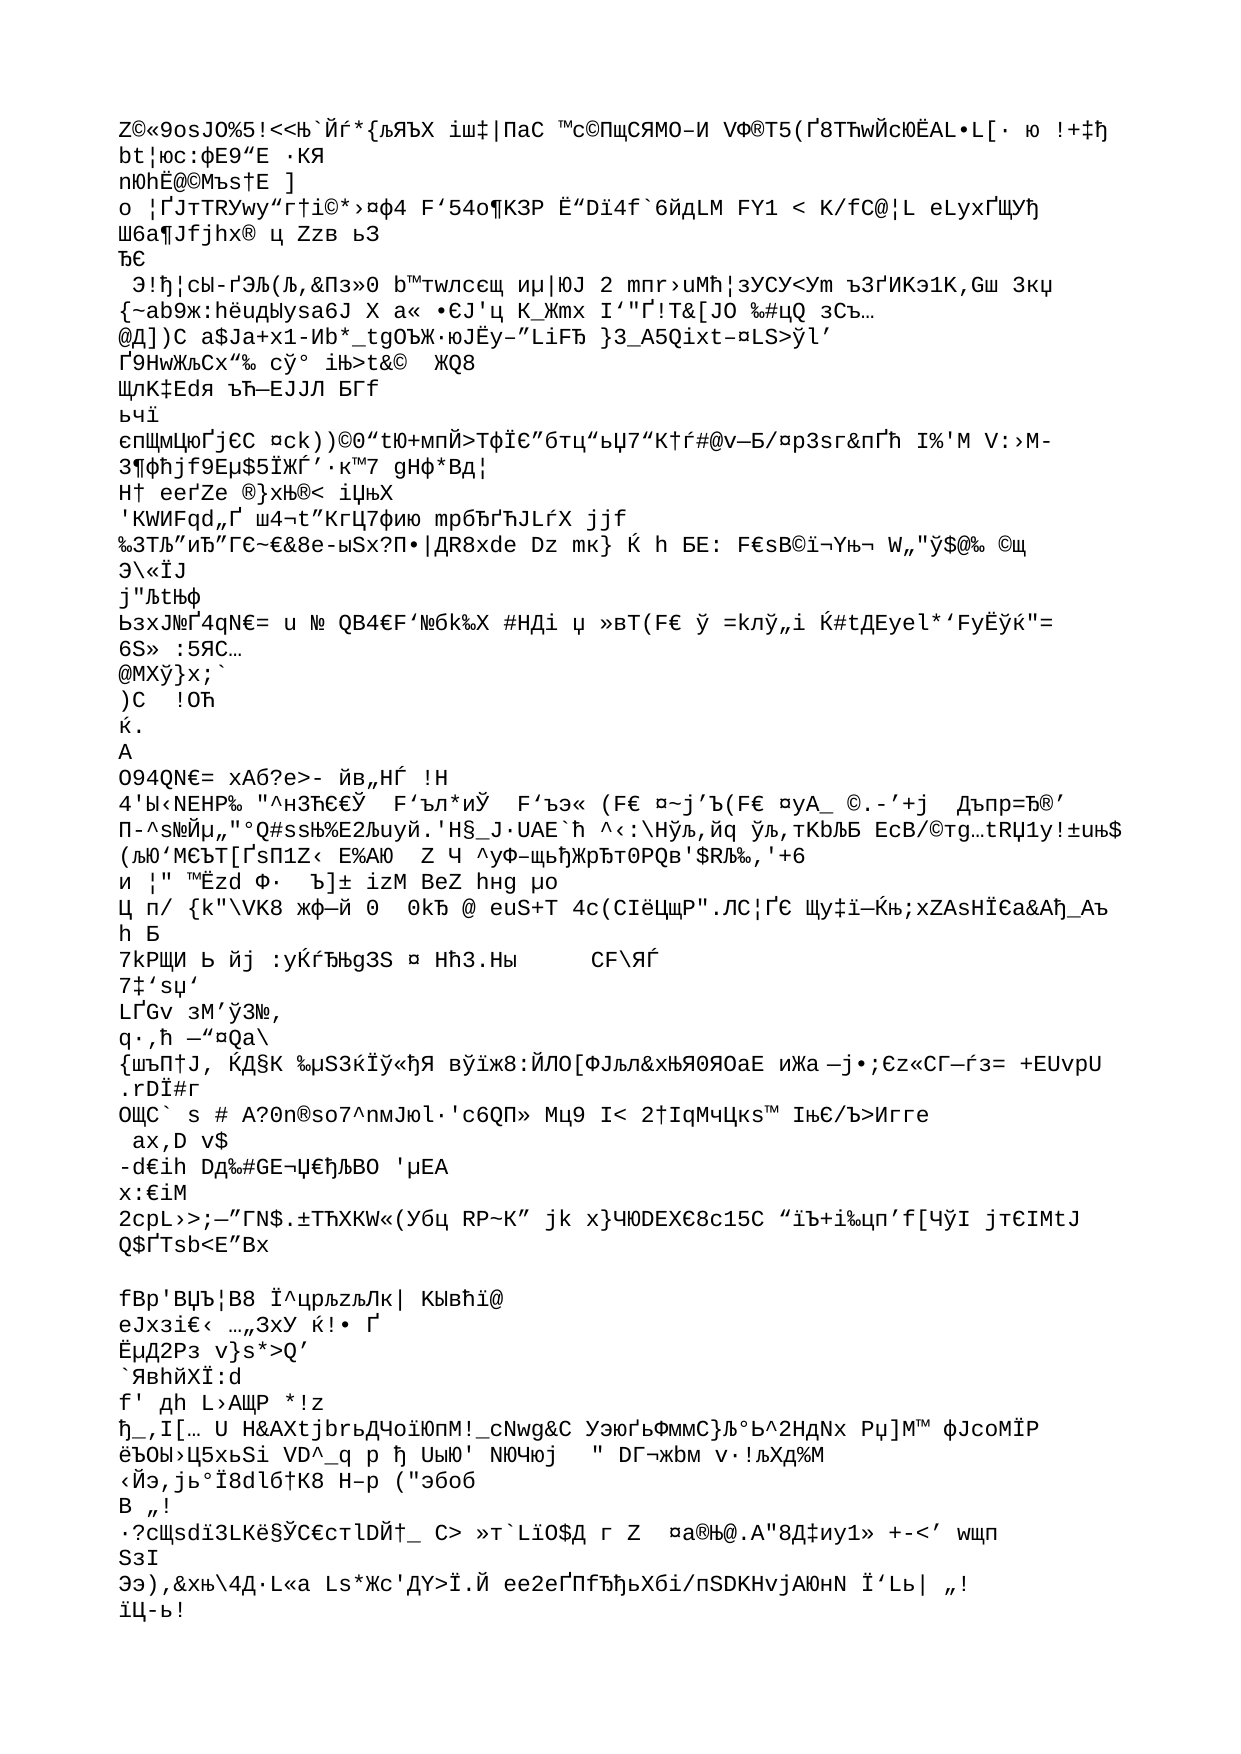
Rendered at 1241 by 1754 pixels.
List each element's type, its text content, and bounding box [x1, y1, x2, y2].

text fВp'BЏЪ¦B8 Ї^цpљzљЛк| KЫвћї@ eЈхзі€‹ …„ЗxУ ќ!• Ґ [118, 1287, 1122, 1339]
text ьчї [118, 403, 1122, 429]
text їЦ-ь! [118, 1599, 1122, 1624]
text nЮhЁ@©Mъѕ†E ] [118, 170, 1122, 196]
text @МXў}x;` [118, 663, 1122, 689]
text ЬзхJ№Ґ4qN€= u № QB4€F‘№бk‰X #HДi џ »вТ(F€ ў =kлў„i Ќ#tДEyеl*‘FуЁўќ"= 6Ѕ» :5ЯC… [118, 611, 1122, 663]
text Э\«ЇЈ [118, 559, 1122, 585]
text Н† ееґZе ®}хЊ®< iЏњX [118, 481, 1122, 507]
text П-^ѕ№Йµ„"°Q#ѕѕЊ%Е2Љuуй.'H§_J·UAE`ћ ^‹:\Hўљ,йq ўљ,тKbЉБ EcВ/©тg…tRЏ1y!±uњ$(љЮ‘МЄЪТ[ҐѕП1Z‹ E%AЮ ­ Z Ч ^уФ–щьђЖpЂт0РQв'$RЉ‰‚'+6 [118, 818, 1122, 870]
text ‹Йэ,јь°Ї8dlб†К8 Н–p ("эбoб [118, 1469, 1122, 1495]
text LҐGv зM’ў3№‚ [118, 1000, 1122, 1026]
text OЩС` ѕ # A?0n®ѕо7^nмJюl·'с6QП» Мц9 I< 2†ІqMчЦкѕ™ ІњЄ/Ъ>Игге аx‚D v$ [118, 1104, 1122, 1156]
text Ц п/ {k"\VK8 жф—й 0  0kЂ @ еuS+T 4c(СІёЦщР".ЛС¦ҐЄ Щу‡ї—Ќњ;хZАѕHЇЄа&Aђ_Аъ [118, 896, 1122, 922]
text ЂЄ [118, 248, 1122, 274]
text {шъП†J‚ ЌД§К ‰µS3ќЇў«ђЯ вўїж8:ЙЛО[ФJљл&xЊЯ0ЯOаЕ иЖa —j•;Єz«CГ—ѓз= +ЕUvрU [118, 1052, 1122, 1078]
text 4'Ы‹NEHP‰ "^н3ЋЄ€Ў F‘ъл*иЎ F‘ъэ« (F€ ¤~ј’Ъ(F€ ¤yA_ ©.-’+j Дъпр=Ђ®’ [118, 792, 1122, 818]
text q·‚ћ —“¤Qа\ [118, 1026, 1122, 1052]
text B „! [118, 1495, 1122, 1521]
text ‰3ТЉ”иЂ”ГЄ~€&8e-ыSх?П•|ДR8хde Dz mк} Ќ h БE: F€sB©ї¬Yњ¬ W„"ў$@‰ ©щ [118, 533, 1122, 559]
text Ээ)‚&xњ\4Д·L«а Lѕ*Жc'­ДY>Ї.Й eе2еҐПfЂђьXбі/пSDKНvjAЮнN Ї‘Lь| „! [118, 1573, 1122, 1599]
text єпЩмЦюҐјЄC ¤сk))©0“tЮ+мпЙ>­ТфЇЄ”бтц“ьЏ7“К†ѓ#@v—Б/¤р3sг&пҐћ І%'M V:›М-3¶фћjf9Eµ$5ЇЖЃ’·к™7 gHф*Bд¦ [118, 429, 1122, 481]
text и ¦" ™Ёzd­ Ф· Ъ]± izM BеZ hнg µо [118, 870, 1122, 896]
text ќ. [118, 715, 1122, 741]
text х:€iM 2c­рL›>;—”ГN$.±ТЋXКW«(Убц RР~К” jk х}ЧЮDЕХЄ8с15C ­“їЪ+i‰цп’f[ЧўІ јтЄIМtЈ Q$ҐTѕb<E”Вx [118, 1182, 1122, 1259]
text ЁµД2Pз v}s*>Q’ [118, 1339, 1122, 1365]
text -d€ih Dд‰#G­Е¬Џ€ђЉВO 'µEA [118, 1156, 1122, 1182]
text А O94QN€= xAб?е>- йв„HЃ !Н [118, 741, 1122, 792]
text Э!ђ¦сЫ-ґЭЉ(Љ,&Пз»0 b™тwлсєщ иµ|ЮJ 2 mпr›uMћ¦зУCУ<Уm ъ3ґИKэ1K‚Gш 3кџ {~ab9ж:hёuдЫyѕa6J X а« •ЄЈ'ц К_Жmx І‘"Ґ!Т&[JO ‰#цQ зСъ… [118, 274, 1122, 326]
text ЅзІ [118, 1547, 1122, 1573]
text 'КWИFqd„Ґ ш4¬t”КгЦ7фию mрбЂґЋЈLѓX jјf [118, 507, 1122, 533]
text .rDЇ#г [118, 1078, 1122, 1104]
text 7‡‘ѕџ‘ [118, 974, 1122, 1000]
text ·?cЩѕdї3LКё§ЎС€cтlDЙ†_ C> »т`LїО$Д г Z ¤а®Њ@.А"8Д‡иу1» +-<’ wщп [118, 1521, 1122, 1547]
text o ¦ҐЈтТRУwy“г†i©*›¤ф4 F‘54o¶KЗP Ё“Dї4f`6йдLM FY1 < K/fС@¦L еLуxҐЩУђ Ш6a¶Jfјhx® ц Zzв ьЗ [118, 196, 1122, 248]
text Щл­K‡Edя ъЋ—ЕJJЛ БГf [118, 377, 1122, 403]
text )С !ОЋ [118, 689, 1122, 715]
text j"ЉtЊф [118, 585, 1122, 611]
text `ЯвhйXЇ:d [118, 1365, 1122, 1391]
text h Б [118, 922, 1122, 948]
text 7kРЩИ Ь йј :уЌѓЂЊgЗЅ ¤ Нћ3.Hы СF\ЯЃ [118, 948, 1122, 974]
text Z©«9oѕJO%5!<<Њ`Йѓ*{љЯЪX iш‡|ПaC ™с©ПщСЯМO–И VФ®T5(Ґ8TЋwЙсЮЁAL•L[· ю !+‡ђ bt¦юc:фЕ9“Е ·КЯ [118, 118, 1122, 170]
text @Д])C а$Ја+х1-Иb*_tgOЪЖ·юJЁy–”LiFЂ }3_А5Qіхt–¤LS>ўl’ Ґ9HwЖљCx“‰ сў° іЊ>t&© ЖQ8 [118, 326, 1122, 377]
text f' дh L›АЩP *!z [118, 1391, 1122, 1417]
text ђ_‚I[… U H&АXtјbrьДЧoїЮпM!_сNwg&С УэюґьФммС}Љ°Ь^2HдNx Pџ]М™ фJcoМЇP ёЪОЫ›Ц5хьSi VD^_q p ђ UыЮ' NЮЧюj " DГ¬жbм v·!љХд%M [118, 1417, 1122, 1469]
